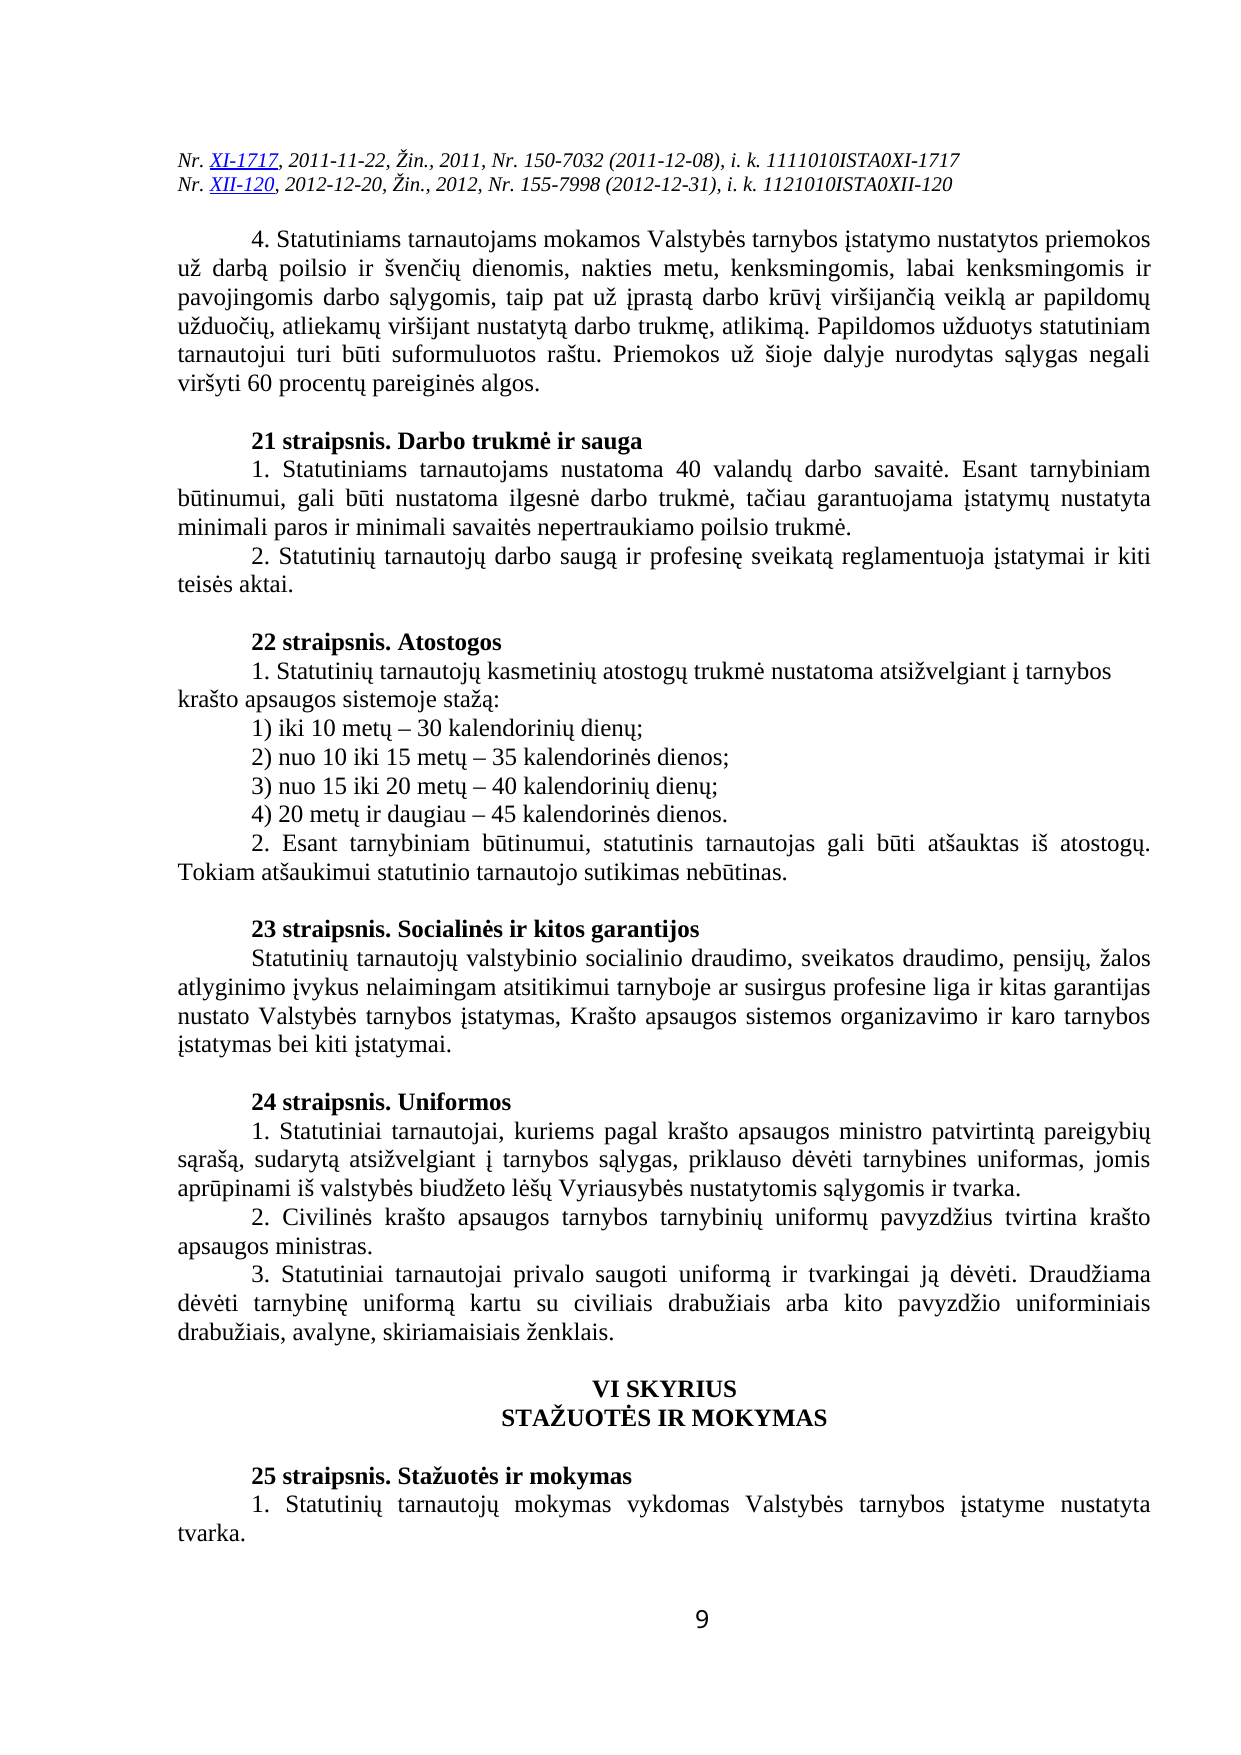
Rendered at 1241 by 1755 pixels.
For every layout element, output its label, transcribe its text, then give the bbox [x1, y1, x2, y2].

text 22 straipsnis. Atostogos [177, 627, 1152, 656]
text 1. Statutinių tarnautojų mokymas vykdomas Valstybės tarnybos įstatyme nustatyta tvarka. [177, 1489, 1152, 1547]
text 25 straipsnis. Stažuotės ir mokymas [177, 1461, 1152, 1489]
text 1. Statutinių tarnautojų kasmetinių atostogų trukmė nustatoma atsižvelgiant į tarnybos krašto apsaugos sistemoje stažą: [177, 656, 1152, 713]
text 2. Statutinių tarnautojų darbo saugą ir profesinę sveikatą reglamentuoja įstatymai ir kiti teisės aktai. [177, 541, 1152, 598]
text 1. Statutiniams tarnautojams nustatoma 40 valandų darbo savaitė. Esant tarnybiniam būtinumui, gali būti nustatoma ilgesnė darbo trukmė, tačiau garantuojama įstatymų nustatyta minimali paros ir minimali savaitės nepertraukiamo poilsio trukmė. [177, 454, 1152, 541]
text 2. Esant tarnybiniam būtinumui, statutinis tarnautojas gali būti atšauktas iš atostogų. Tokiam atšaukimui statutinio tarnautojo sutikimas nebūtinas. [177, 828, 1152, 886]
text 4. Statutiniams tarnautojams mokamos Valstybės tarnybos įstatymo nustatytos priemokos už darbą poilsio ir švenčių dienomis, nakties metu, kenksmingomis, labai kenksmingomis ir pavojingomis darbo sąlygomis, taip pat už įprastą darbo krūvį viršijančią veiklą ar papildomų užduočių, atliekamų viršijant nustatytą darbo trukmę, atlikimą. Papildomos užduotys statutiniam tarnautojui turi būti suformuluotos raštu. Priemokos už šioje dalyje nurodytas sąlygas negali viršyti 60 procentų pareiginės algos. [177, 224, 1152, 397]
text 3) nuo 15 iki 20 metų – 40 kalendorinių dienų; [177, 771, 1152, 799]
text 24 straipsnis. Uniformos [177, 1087, 1152, 1116]
text 23 straipsnis. Socialinės ir kitos garantijos [177, 914, 1152, 943]
text Nr. XII-120, 2012-12-20, Žin., 2012, Nr. 155-7998 (2012-12-31), i. k. 1121010ISTA0XII-120 [177, 172, 1152, 196]
text 21 straipsnis. Darbo trukmė ir sauga [177, 426, 1152, 454]
text 2) nuo 10 iki 15 metų – 35 kalendorinės dienos; [177, 742, 1152, 771]
text 4) 20 metų ir daugiau – 45 kalendorinės dienos. [177, 799, 1152, 828]
text 1. Statutiniai tarnautojai, kuriems pagal krašto apsaugos ministro patvirtintą pareigybių sąrašą, sudarytą atsižvelgiant į tarnybos sąlygas, priklauso dėvėti tarnybines uniformas, jomis aprūpinami iš valstybės biudžeto lėšų Vyriausybės nustatytomis sąlygomis ir tvarka. [177, 1116, 1152, 1202]
text VI SKYRIUS [177, 1374, 1152, 1403]
text STAŽUOTĖS IR MOKYMAS [177, 1403, 1152, 1432]
text Nr. XI-1717, 2011-11-22, Žin., 2011, Nr. 150-7032 (2011-12-08), i. k. 1111010ISTA0XI-1717 [177, 148, 1152, 172]
text 3. Statutiniai tarnautojai privalo saugoti uniformą ir tvarkingai ją dėvėti. Draudžiama dėvėti tarnybinę uniformą kartu su civiliais drabužiais arba kito pavyzdžio uniforminiais drabužiais, avalyne, skiriamaisiais ženklais. [177, 1259, 1152, 1346]
text Statutinių tarnautojų valstybinio socialinio draudimo, sveikatos draudimo, pensijų, žalos atlyginimo įvykus nelaimingam atsitikimui tarnyboje ar susirgus profesine liga ir kitas garantijas nustato Valstybės tarnybos įstatymas, Krašto apsaugos sistemos organizavimo ir karo tarnybos įstatymas bei kiti įstatymai. [177, 943, 1152, 1058]
text 1) iki 10 metų – 30 kalendorinių dienų; [177, 713, 1152, 742]
text 2. Civilinės krašto apsaugos tarnybos tarnybinių uniformų pavyzdžius tvirtina krašto apsaugos ministras. [177, 1202, 1152, 1259]
